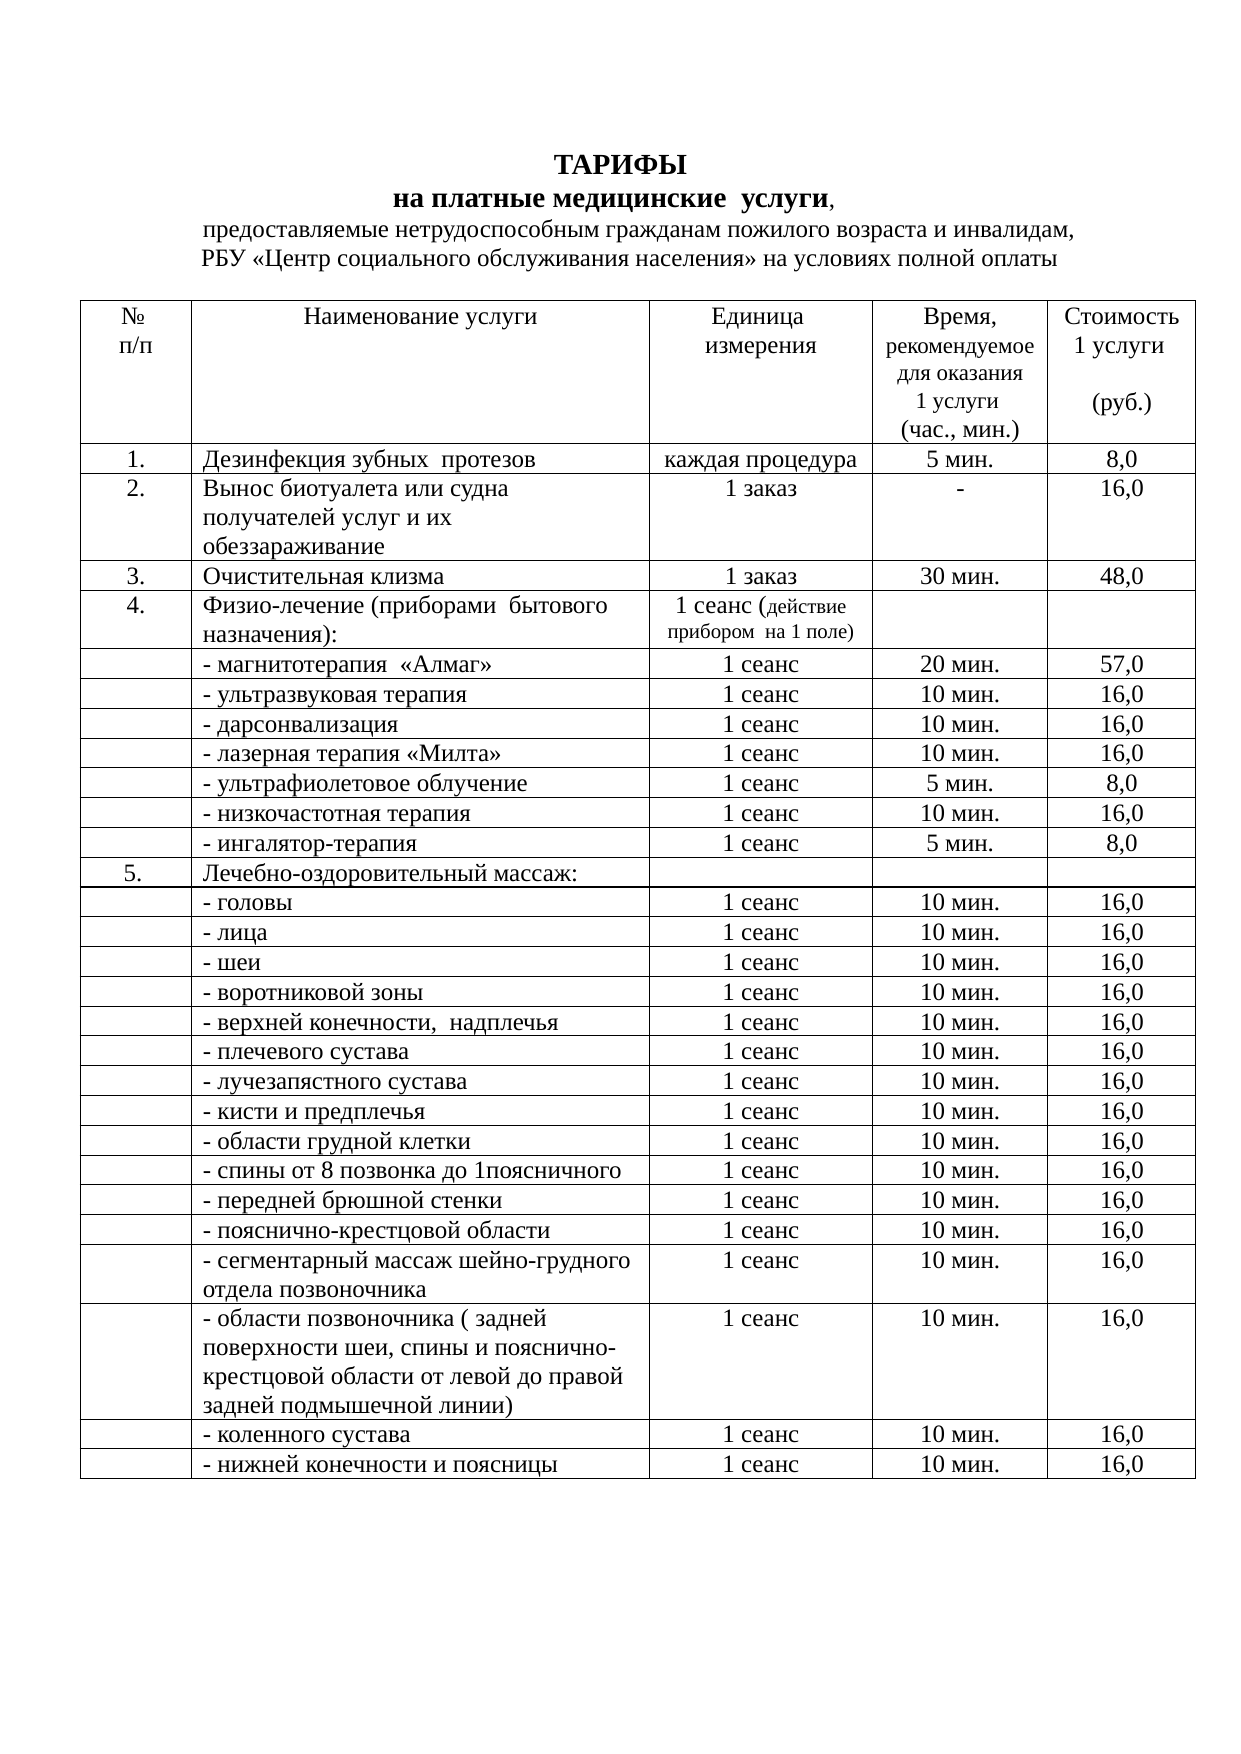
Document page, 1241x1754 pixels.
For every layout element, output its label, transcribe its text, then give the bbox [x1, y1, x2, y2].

table_cell 1 заказ [650, 474, 872, 560]
table_cell - шеи [192, 947, 649, 976]
table_cell [81, 798, 191, 827]
table_cell 10 мин. [873, 1185, 1047, 1214]
table_cell - спины от 8 позвонка до 1поясничного [192, 1156, 649, 1184]
table_cell - низкочастотная терапия [192, 798, 649, 827]
table_cell - лучезапястного сустава [192, 1066, 649, 1095]
table_cell [81, 1156, 191, 1184]
table_cell [81, 739, 191, 767]
table_cell 16,0 [1048, 1096, 1195, 1125]
table_cell 16,0 [1048, 1156, 1195, 1184]
table_cell 1 сеанс [650, 1096, 872, 1125]
table_cell 16,0 [1048, 888, 1195, 916]
table_cell [81, 679, 191, 708]
table_cell Очистительная клизма [192, 561, 649, 589]
table_cell - ультразвуковая терапия [192, 679, 649, 708]
table_cell 57,0 [1048, 649, 1195, 678]
table_cell - сегментарный массаж шейно-грудного отдела позвоночника [192, 1245, 649, 1302]
table_cell [81, 1245, 191, 1302]
table_cell [81, 947, 191, 976]
table_cell [81, 1036, 191, 1065]
table_cell 1 сеанс [650, 739, 872, 767]
text на платные медицинские услуги, [118, 180, 1122, 214]
table_cell - кисти и предплечья [192, 1096, 649, 1125]
table_cell - пояснично-крестцовой области [192, 1215, 649, 1244]
table_cell 16,0 [1048, 1449, 1195, 1478]
table_cell 1. [81, 444, 191, 472]
table_cell [81, 888, 191, 916]
table_cell - лазерная терапия «Милта» [192, 739, 649, 767]
table_cell 16,0 [1048, 679, 1195, 708]
table_cell [81, 1449, 191, 1478]
table_cell 1 сеанс [650, 1036, 872, 1065]
text ТАРИФЫ [118, 147, 1122, 180]
table_cell 16,0 [1048, 1245, 1195, 1302]
table_cell - области позвоночника ( задней поверхности шеи, спины и пояснично- крестцовой области от левой до правой задней подмышечной линии) [192, 1304, 649, 1418]
table_cell [1048, 858, 1195, 886]
table_cell - области грудной клетки [192, 1126, 649, 1154]
table_header Время, рекомендуемое для оказания 1 услуги (час., мин.) [873, 301, 1047, 443]
table_cell - воротниковой зоны [192, 977, 649, 1006]
table_cell 16,0 [1048, 1420, 1195, 1448]
table_cell - ультрафиолетовое облучение [192, 768, 649, 797]
table_cell 10 мин. [873, 1096, 1047, 1125]
table_cell Физио-лечение (приборами бытового назначения): [192, 591, 649, 648]
table_cell 2. [81, 474, 191, 560]
table_cell 30 мин. [873, 561, 1047, 589]
table_cell 16,0 [1048, 709, 1195, 737]
table_cell - дарсонвализация [192, 709, 649, 737]
table_cell [873, 591, 1047, 648]
table_cell [81, 1185, 191, 1214]
table_cell 16,0 [1048, 474, 1195, 560]
table_cell [81, 977, 191, 1006]
table_cell 1 сеанс [650, 947, 872, 976]
table_cell 10 мин. [873, 1245, 1047, 1302]
table_cell [81, 1126, 191, 1154]
table_cell 5 мин. [873, 768, 1047, 797]
text РБУ «Центр социального обслуживания населения» на условиях полной оплаты [118, 243, 1122, 271]
table_cell 1 сеанс [650, 1156, 872, 1184]
table_cell 1 сеанс [650, 917, 872, 946]
table_cell - передней брюшной стенки [192, 1185, 649, 1214]
table_cell 16,0 [1048, 1185, 1195, 1214]
table_cell 16,0 [1048, 1304, 1195, 1418]
table_cell [81, 1304, 191, 1418]
table_cell 1 сеанс [650, 768, 872, 797]
table_cell 10 мин. [873, 1449, 1047, 1478]
table_cell 5 мин. [873, 444, 1047, 472]
table_cell 1 сеанс [650, 828, 872, 857]
table_cell - плечевого сустава [192, 1036, 649, 1065]
table_cell 1 сеанс [650, 1007, 872, 1035]
table_cell 10 мин. [873, 977, 1047, 1006]
text предоставляемые нетрудоспособным гражданам пожилого возраста и инвалидам, [118, 214, 1122, 243]
table_cell 10 мин. [873, 679, 1047, 708]
table_cell 1 сеанс [650, 1449, 872, 1478]
table_cell 5 мин. [873, 828, 1047, 857]
table_cell - магнитотерапия «Алмаг» [192, 649, 649, 678]
table_cell 1 сеанс [650, 679, 872, 708]
table_cell [81, 1066, 191, 1095]
table_cell 1 сеанс [650, 1420, 872, 1448]
table_header Наименование услуги [192, 301, 649, 443]
table_cell - коленного сустава [192, 1420, 649, 1448]
table_cell [650, 858, 872, 886]
table_cell [81, 1096, 191, 1125]
table_cell Вынос биотуалета или судна получателей услуг и их обеззараживание [192, 474, 649, 560]
table_cell [1048, 591, 1195, 648]
table_cell Лечебно-оздоровительный массаж: [192, 858, 649, 886]
table_cell 10 мин. [873, 709, 1047, 737]
table_cell 16,0 [1048, 1036, 1195, 1065]
table_cell 10 мин. [873, 1304, 1047, 1418]
table_cell 10 мин. [873, 888, 1047, 916]
table_cell 10 мин. [873, 1066, 1047, 1095]
table_cell [873, 858, 1047, 886]
table_cell [81, 1215, 191, 1244]
table_cell 1 сеанс [650, 888, 872, 916]
table_cell [81, 768, 191, 797]
table_cell - нижней конечности и поясницы [192, 1449, 649, 1478]
table_cell 16,0 [1048, 1066, 1195, 1095]
table_cell 16,0 [1048, 917, 1195, 946]
table_cell 1 сеанс [650, 1215, 872, 1244]
table_cell 10 мин. [873, 917, 1047, 946]
table_cell 4. [81, 591, 191, 648]
table_cell 20 мин. [873, 649, 1047, 678]
table_cell 10 мин. [873, 739, 1047, 767]
table_cell 1 заказ [650, 561, 872, 589]
table_cell 1 сеанс [650, 1245, 872, 1302]
table_cell 10 мин. [873, 1215, 1047, 1244]
table_cell [81, 1007, 191, 1035]
table_cell 3. [81, 561, 191, 589]
table_cell [81, 917, 191, 946]
table_cell 8,0 [1048, 828, 1195, 857]
table_cell 8,0 [1048, 768, 1195, 797]
table_cell 16,0 [1048, 739, 1195, 767]
table_cell каждая процедура [650, 444, 872, 472]
table_cell - верхней конечности, надплечья [192, 1007, 649, 1035]
table_cell 16,0 [1048, 1007, 1195, 1035]
table_cell 48,0 [1048, 561, 1195, 589]
table_cell 16,0 [1048, 1126, 1195, 1154]
table_cell - [873, 474, 1047, 560]
table_cell 1 сеанс [650, 798, 872, 827]
table_cell 5. [81, 858, 191, 886]
table_cell 1 сеанс [650, 1185, 872, 1214]
table_cell - ингалятор-терапия [192, 828, 649, 857]
table_cell 10 мин. [873, 1156, 1047, 1184]
table_header № п/п [81, 301, 191, 443]
table_header Единица измерения [650, 301, 872, 443]
table_cell 1 сеанс [650, 1304, 872, 1418]
table_cell 1 сеанс [650, 1066, 872, 1095]
table_cell - головы [192, 888, 649, 916]
table_cell 16,0 [1048, 977, 1195, 1006]
table_cell [81, 649, 191, 678]
table_cell 1 сеанс [650, 1126, 872, 1154]
table_cell [81, 709, 191, 737]
table_cell 10 мин. [873, 1420, 1047, 1448]
table_cell 10 мин. [873, 947, 1047, 976]
table_cell 16,0 [1048, 1215, 1195, 1244]
table_cell [81, 828, 191, 857]
table_cell 16,0 [1048, 947, 1195, 976]
table_cell [81, 1420, 191, 1448]
table_cell 1 сеанс (действие прибором на 1 поле) [650, 591, 872, 648]
table_cell Дезинфекция зубных протезов [192, 444, 649, 472]
table_cell 10 мин. [873, 798, 1047, 827]
table_cell 1 сеанс [650, 649, 872, 678]
table_cell 1 сеанс [650, 709, 872, 737]
table_cell 1 сеанс [650, 977, 872, 1006]
table_cell 8,0 [1048, 444, 1195, 472]
table_cell 10 мин. [873, 1036, 1047, 1065]
table_cell - лица [192, 917, 649, 946]
table_header Стоимость 1 услуги (руб.) [1048, 301, 1195, 443]
table_cell 16,0 [1048, 798, 1195, 827]
table_cell 10 мин. [873, 1126, 1047, 1154]
table_cell 10 мин. [873, 1007, 1047, 1035]
